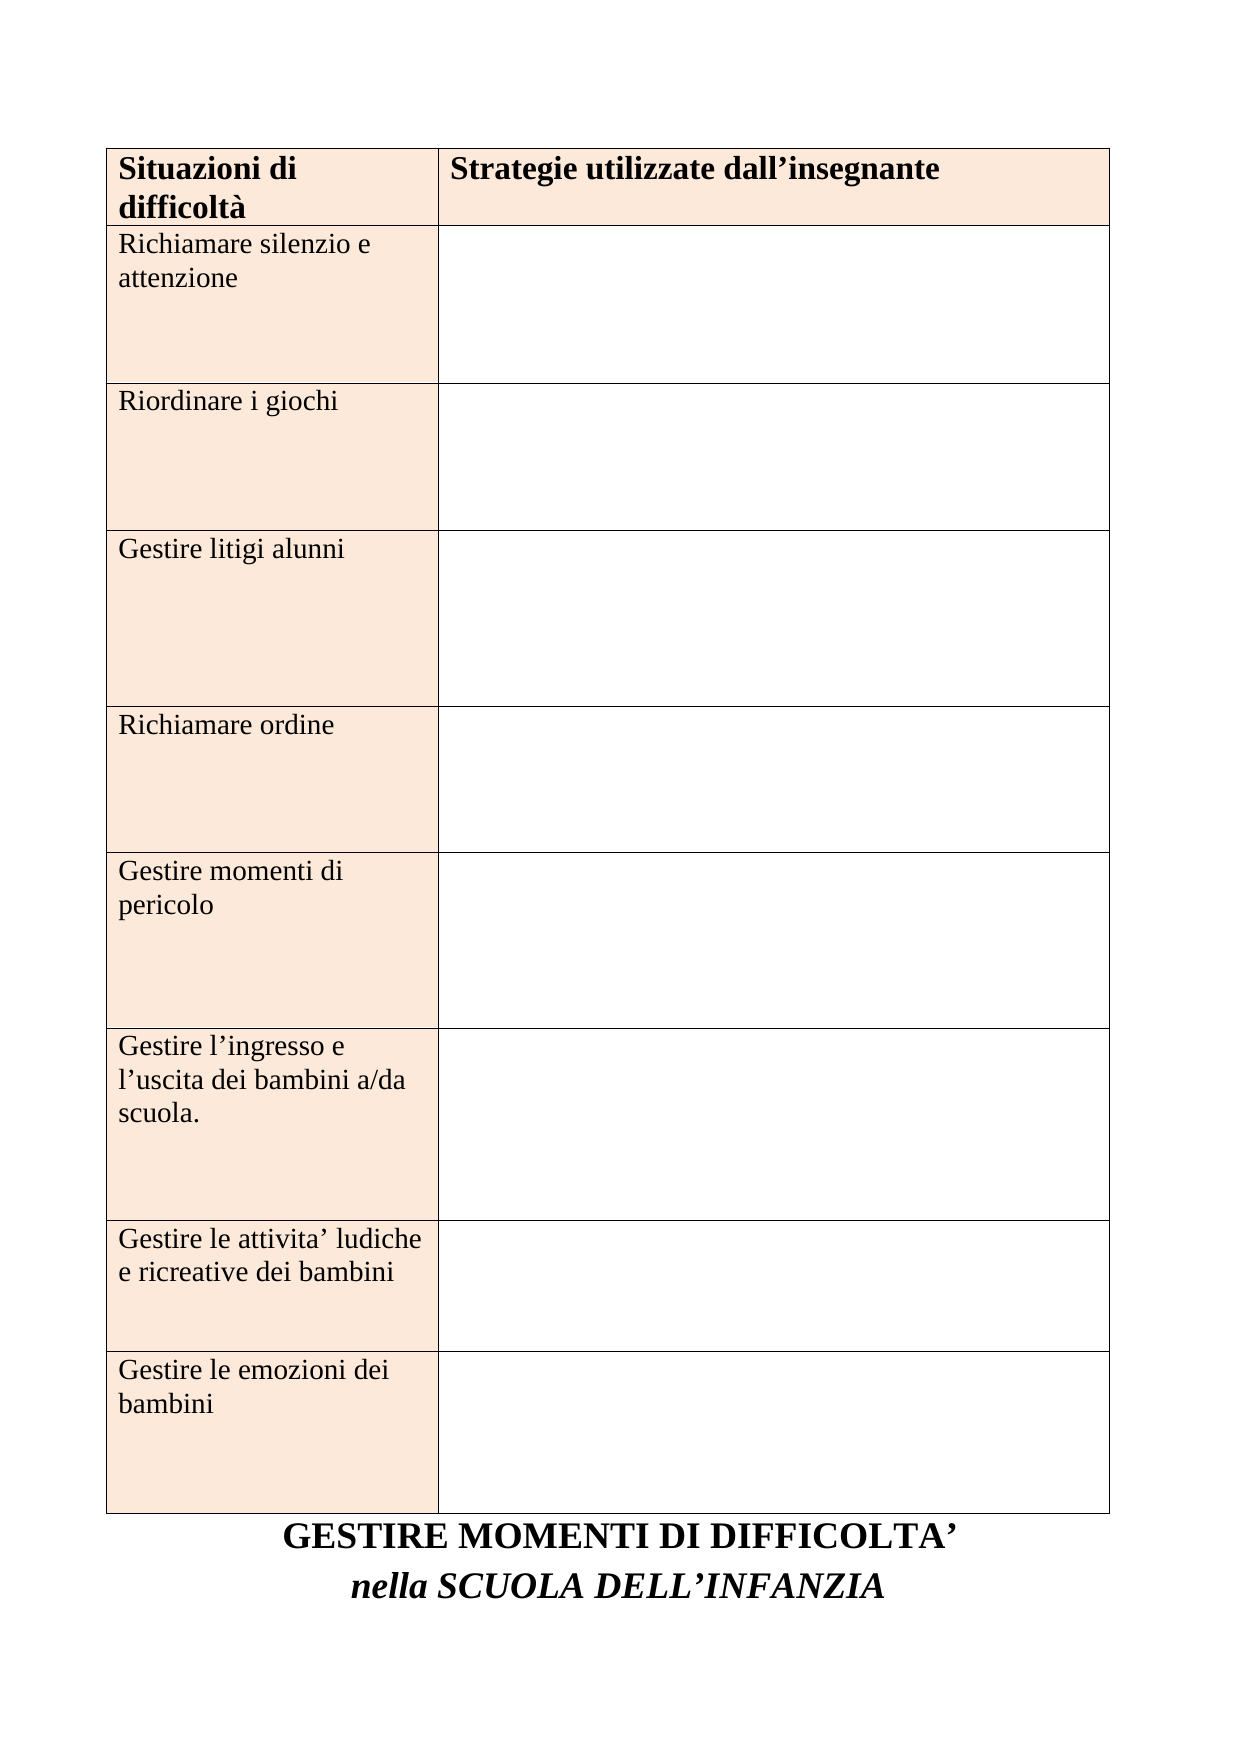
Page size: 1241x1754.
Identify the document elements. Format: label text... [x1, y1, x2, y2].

table_cell [439, 707, 1109, 852]
table_cell [439, 384, 1109, 530]
table_cell Gestire momenti di pericolo [107, 853, 438, 1027]
table_cell Richiamare silenzio e attenzione [107, 226, 438, 382]
table_header Situazioni di difficoltà [107, 149, 438, 225]
table_cell [439, 226, 1109, 382]
table_cell [439, 1352, 1109, 1513]
table_cell Gestire le emozioni dei bambini [107, 1352, 438, 1513]
table_cell [439, 853, 1109, 1027]
table_cell Gestire litigi alunni [107, 531, 438, 706]
table_header Strategie utilizzate dall’insegnante [439, 149, 1109, 225]
table_cell Gestire l’ingresso e l’uscita dei bambini a/da scuola. [107, 1029, 438, 1220]
table_cell [439, 1221, 1109, 1351]
table_cell Richiamare ordine [107, 707, 438, 852]
table_cell [439, 531, 1109, 706]
table_cell Riordinare i giochi [107, 384, 438, 530]
table_cell [439, 1029, 1109, 1220]
text GESTIRE MOMENTI DI DIFFICOLTA’ nella SCUOLA DELL’INFANZIA [118, 1514, 1122, 1606]
table_cell Gestire le attivita’ ludiche e ricreative dei bambini [107, 1221, 438, 1351]
